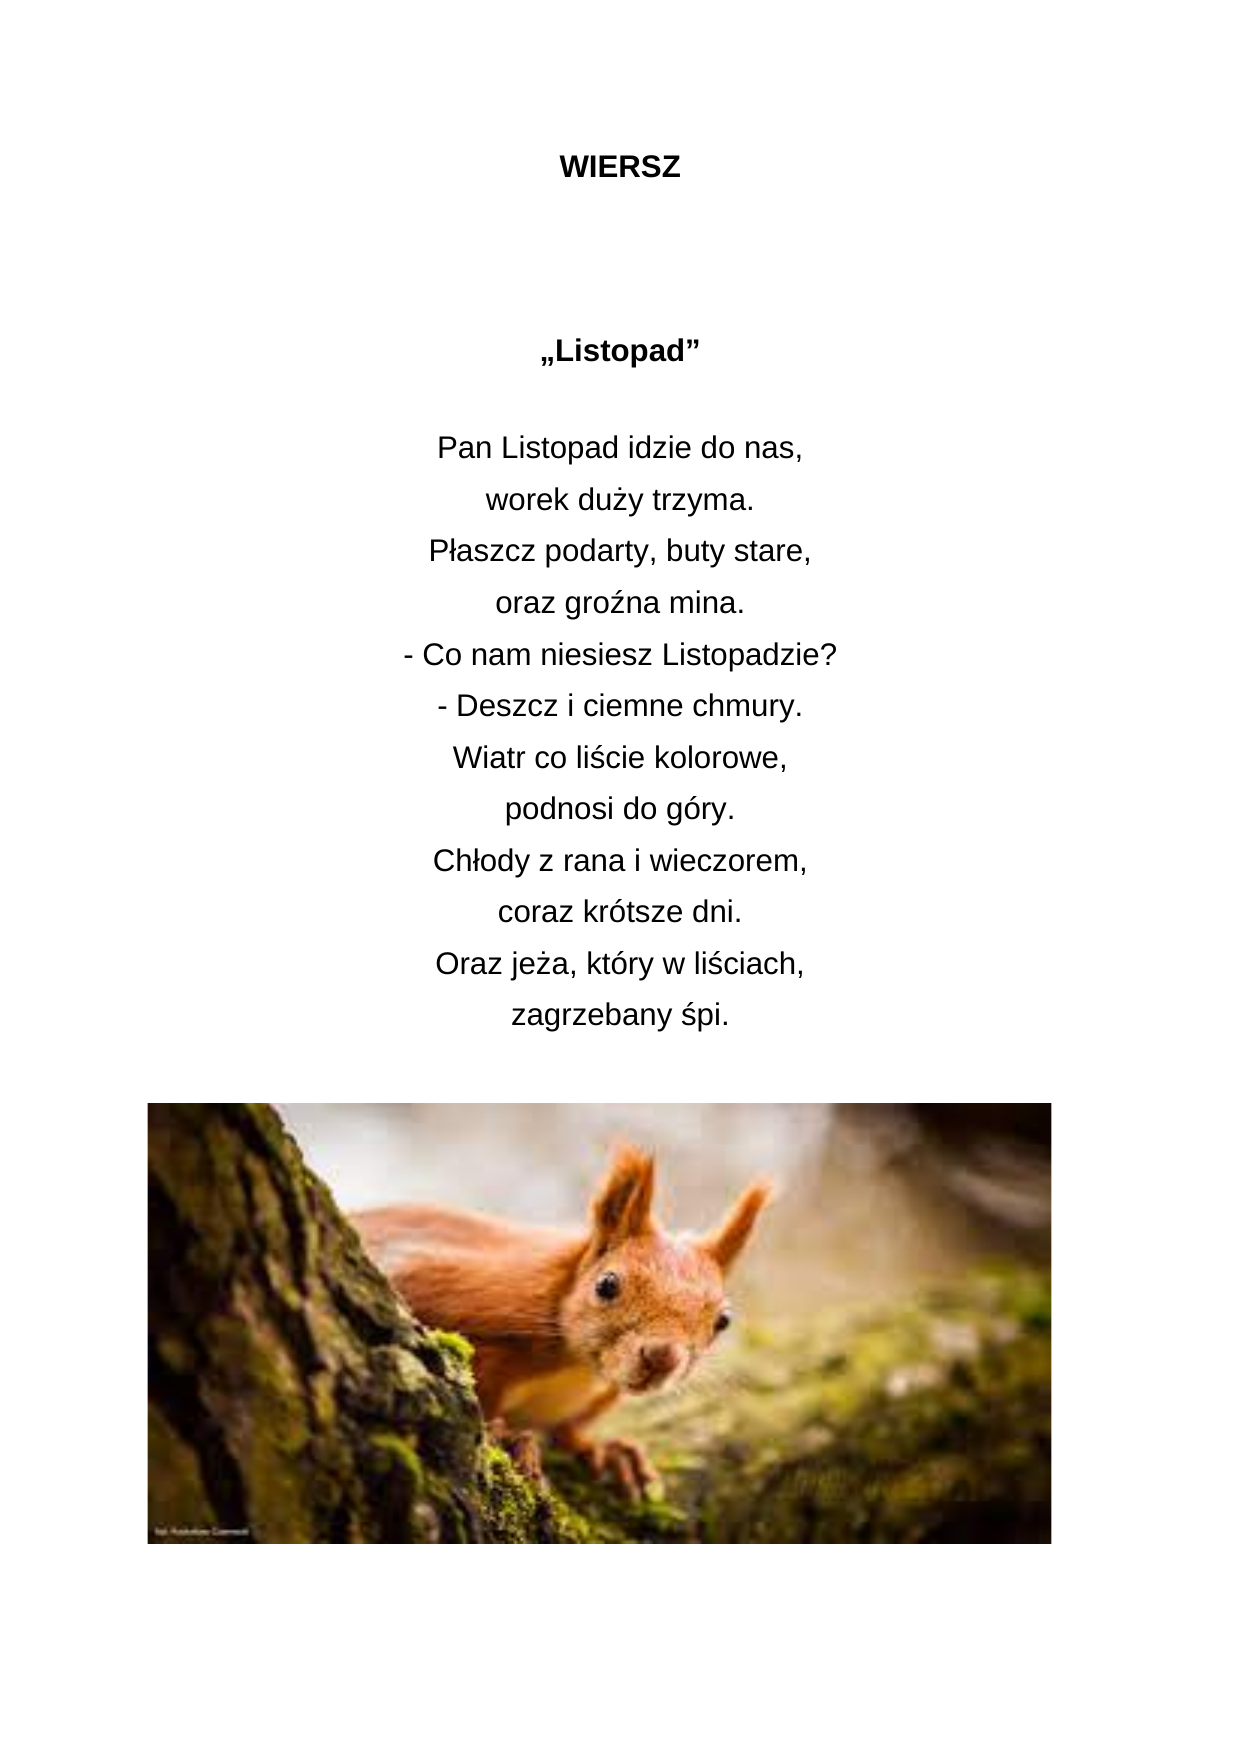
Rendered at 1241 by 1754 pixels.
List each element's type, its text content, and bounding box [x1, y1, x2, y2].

text „Listopad” [148, 332, 1093, 368]
text podnosi do góry. [148, 790, 1093, 826]
text WIERSZ [148, 148, 1093, 183]
text Wiatr co liście kolorowe, [148, 739, 1093, 774]
text Pan Listopad idzie do nas, [148, 429, 1093, 465]
text Płaszcz podarty, buty stare, [148, 532, 1093, 568]
text - Co nam niesiesz Listopadzie? [148, 636, 1093, 671]
text Oraz jeża, który w liściach, [148, 945, 1093, 981]
text worek duży trzyma. [148, 481, 1093, 517]
text - Deszcz i ciemne chmury. [148, 687, 1093, 723]
text Chłody z rana i wieczorem, [148, 842, 1093, 878]
text oraz groźna mina. [148, 584, 1093, 620]
text zagrzebany śpi. [148, 996, 1093, 1032]
text coraz krótsze dni. [148, 893, 1093, 929]
